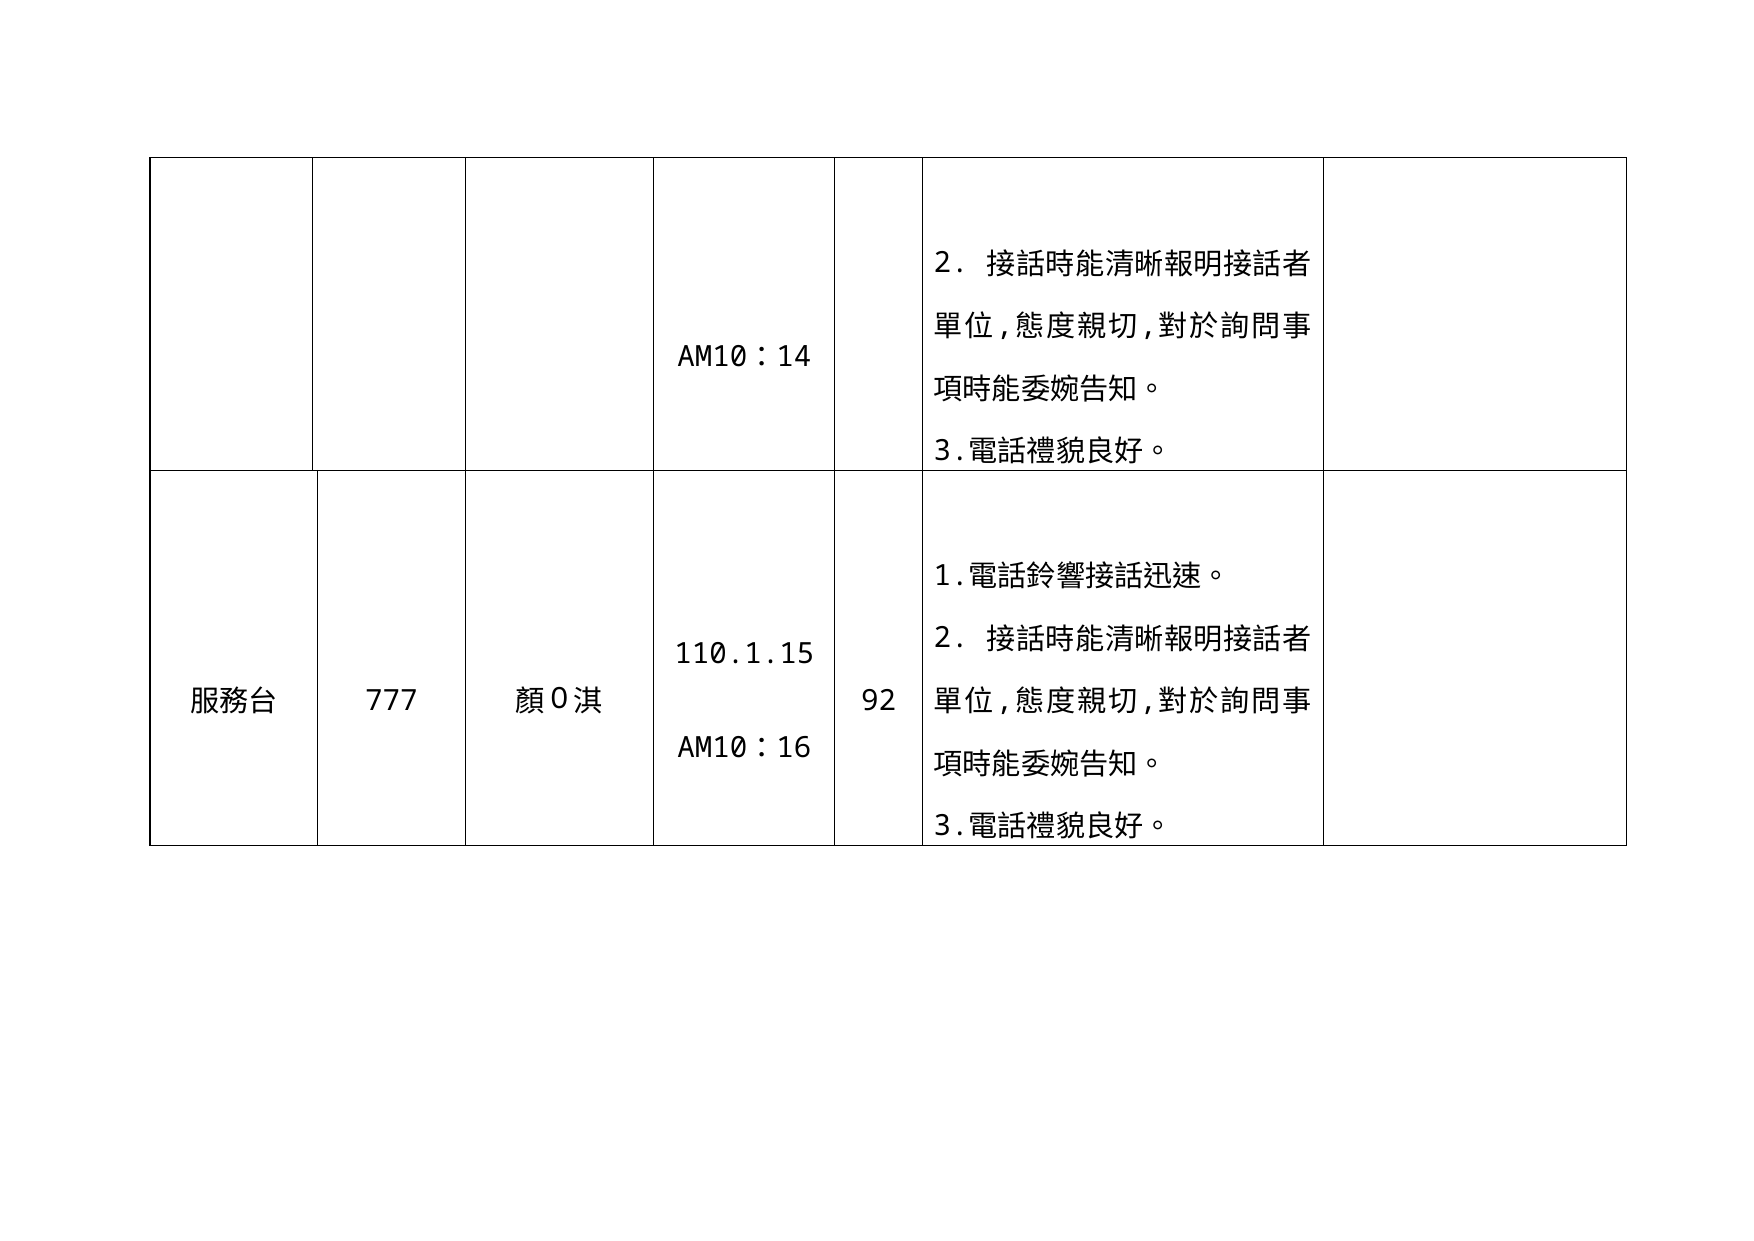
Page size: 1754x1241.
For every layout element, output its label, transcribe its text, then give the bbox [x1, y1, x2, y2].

table_cell [313, 158, 465, 470]
table_cell 110.1.15 AM10：16 [654, 471, 834, 845]
table_cell AM10：14 [654, 158, 834, 470]
table_cell 92 [835, 471, 922, 845]
table_cell 2. 接話時能清晰報明接話者單位,態度親切,對於詢問事項時能委婉告知。 3.電話禮貌良好。 [923, 158, 1323, 470]
table_cell [466, 158, 653, 470]
table_cell [835, 158, 922, 470]
table_cell 1.電話鈴響接話迅速。 2. 接話時能清晰報明接話者單位,態度親切,對於詢問事項時能委婉告知。 3.電話禮貌良好。 [923, 471, 1323, 845]
table_cell [1324, 471, 1626, 845]
table_cell 服務台 [151, 471, 317, 845]
table_cell 777 [318, 471, 465, 845]
table_cell 顏O淇 [466, 471, 653, 845]
table_cell [1324, 158, 1626, 470]
table_cell [151, 158, 312, 470]
